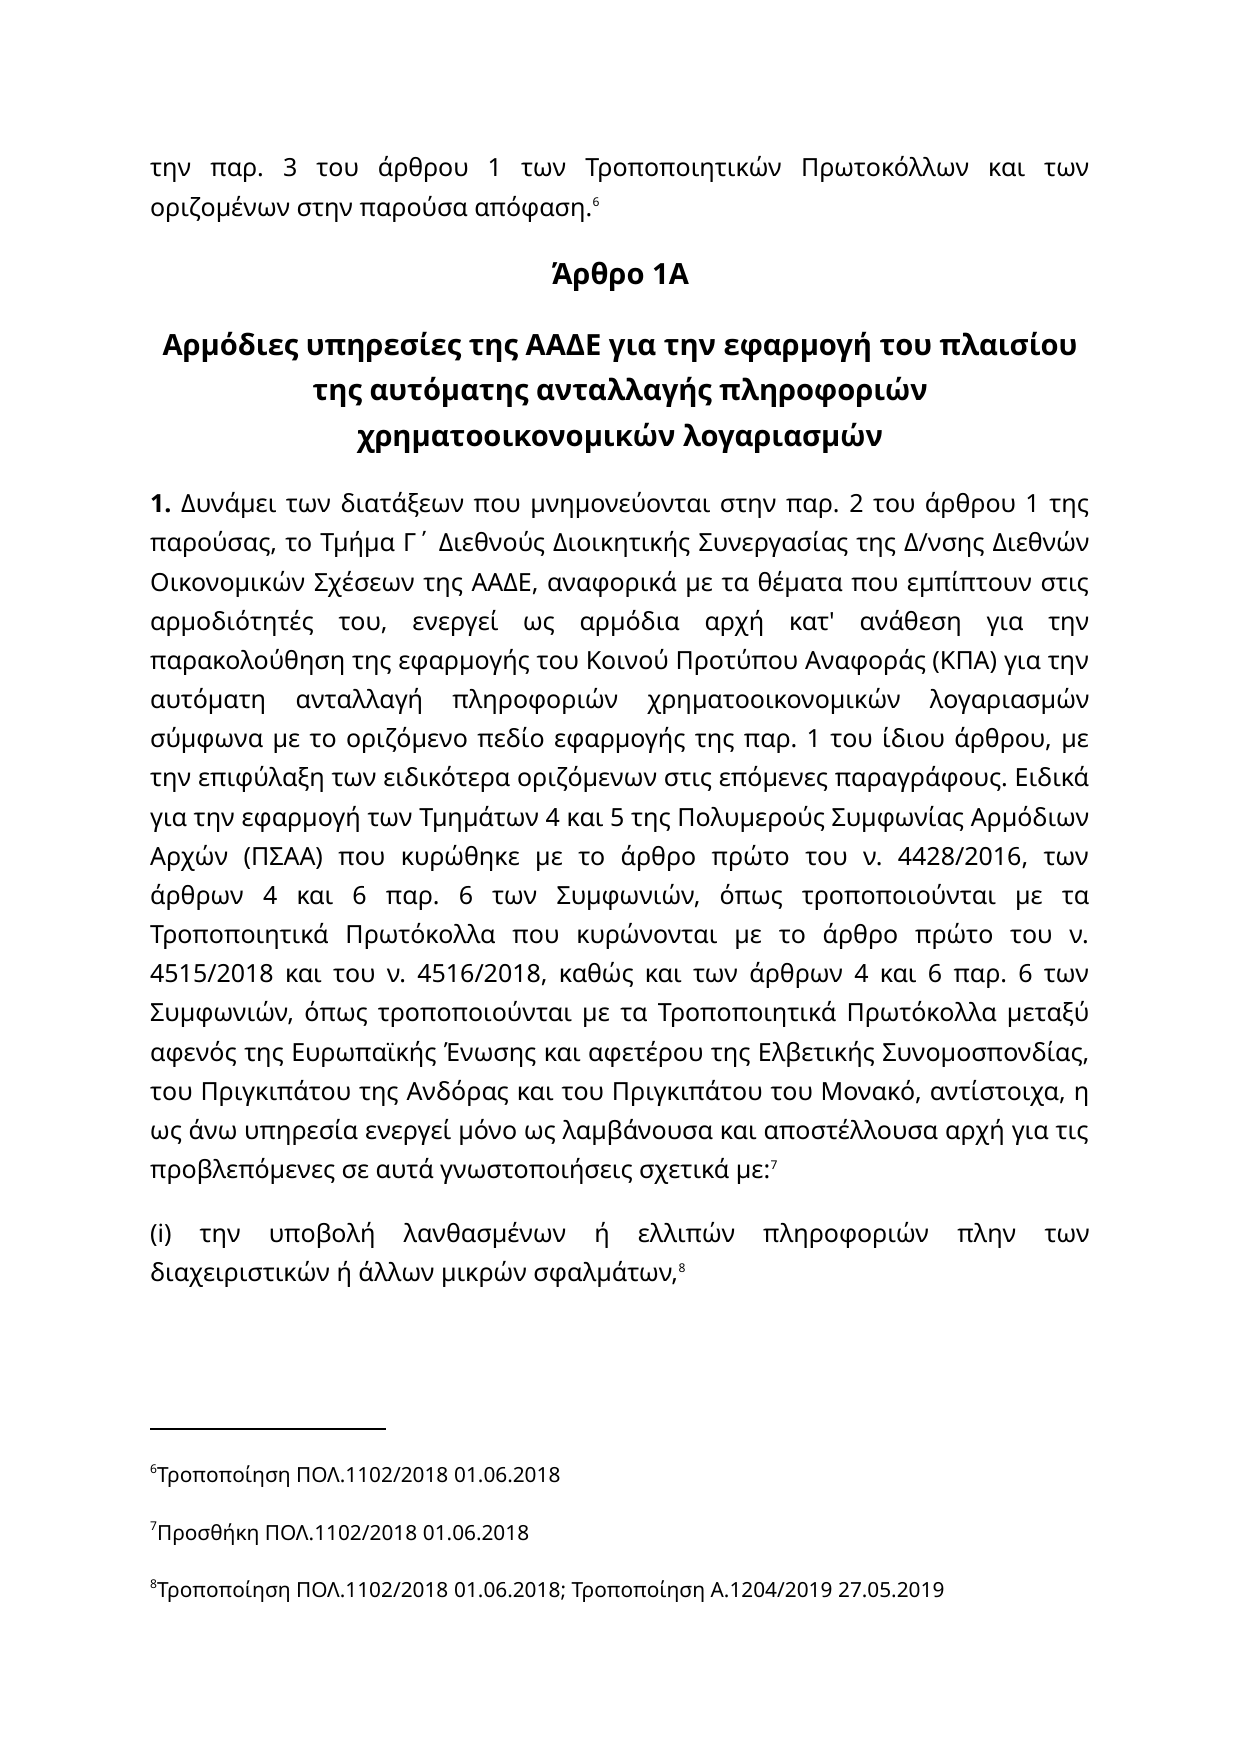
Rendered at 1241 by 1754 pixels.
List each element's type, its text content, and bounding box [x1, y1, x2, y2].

text 1. Δυνάμει των διατάξεων που μνημονεύονται στην παρ. 2 του άρθρου 1 της παρούσας, το Τμήμα Γ΄ Διεθνούς Διοικητικής Συνεργασίας της Δ/νσης Διεθνών Οικονομικών Σχέσεων της ΑΑΔΕ, αναφορικά με τα θέματα που εμπίπτουν στις αρμοδιότητές του, ενεργεί ως αρμόδια αρχή κατ' ανάθεση για την παρακολούθηση της εφαρμογής του Κοινού Προτύπου Αναφοράς (ΚΠΑ) για την αυτόματη ανταλλαγή πληροφοριών χρηματοοικονομικών λογαριασμών σύμφωνα με το οριζόμενο πεδίο εφαρμογής της παρ. 1 του ίδιου άρθρου, με την επιφύλαξη των ειδικότερα οριζόμενων στις επόμενες παραγράφους. Ειδικά για την εφαρμογή των Τμημάτων 4 και 5 της Πολυμερούς Συμφωνίας Αρμόδιων Αρχών (ΠΣΑΑ) που κυρώθηκε με το άρθρο πρώτο του ν. 4428/2016, των άρθρων 4 και 6 παρ. 6 των Συμφωνιών, όπως τροποποιούνται με τα Τροποποιητικά Πρωτόκολλα που κυρώνονται με το άρθρο πρώτο του ν. 4515/2018 και του ν. 4516/2018, καθώς και των άρθρων 4 και 6 παρ. 6 των Συμφωνιών, όπως τροποποιούνται με τα Τροποποιητικά Πρωτόκολλα μεταξύ αφενός της Ευρωπαϊκής Ένωσης και αφετέρου της Ελβετικής Συνομοσπονδίας, του Πριγκιπάτου της Ανδόρας και του Πριγκιπάτου του Μονακό, αντίστοιχα, η ως άνω υπηρεσία ενεργεί μόνο ως λαμβάνουσα και αποστέλλουσα αρχή για τις προβλεπόμενες σε αυτά γνωστοποιήσεις σχετικά με: [150, 486, 1090, 1186]
text Προσθήκη ΠΟΛ.1102/2018 01.06.2018 [150, 1518, 1090, 1546]
subtitle Άρθρο 1Α [150, 253, 1090, 293]
text (i) την υποβολή λανθασμένων ή ελλιπών πληροφοριών πλην των διαχειριστικών ή άλλων μικρών σφαλμάτων, [150, 1216, 1090, 1289]
text Τροποποίηση ΠΟΛ.1102/2018 01.06.2018 [150, 1460, 1090, 1489]
text Τροποποίηση ΠΟΛ.1102/2018 01.06.2018; Τροποποίηση Α.1204/2019 27.05.2019 [150, 1576, 1090, 1604]
subtitle Αρμόδιες υπηρεσίες της ΑΑΔΕ για την εφαρμογή του πλαισίου της αυτόματης ανταλλαγής πληροφοριών χρηματοοικονομικών λογαριασμών [150, 324, 1090, 455]
text την παρ. 3 του άρθρου 1 των Τροποποιητικών Πρωτοκόλλων και των οριζομένων στην παρούσα απόφαση. [150, 150, 1090, 223]
